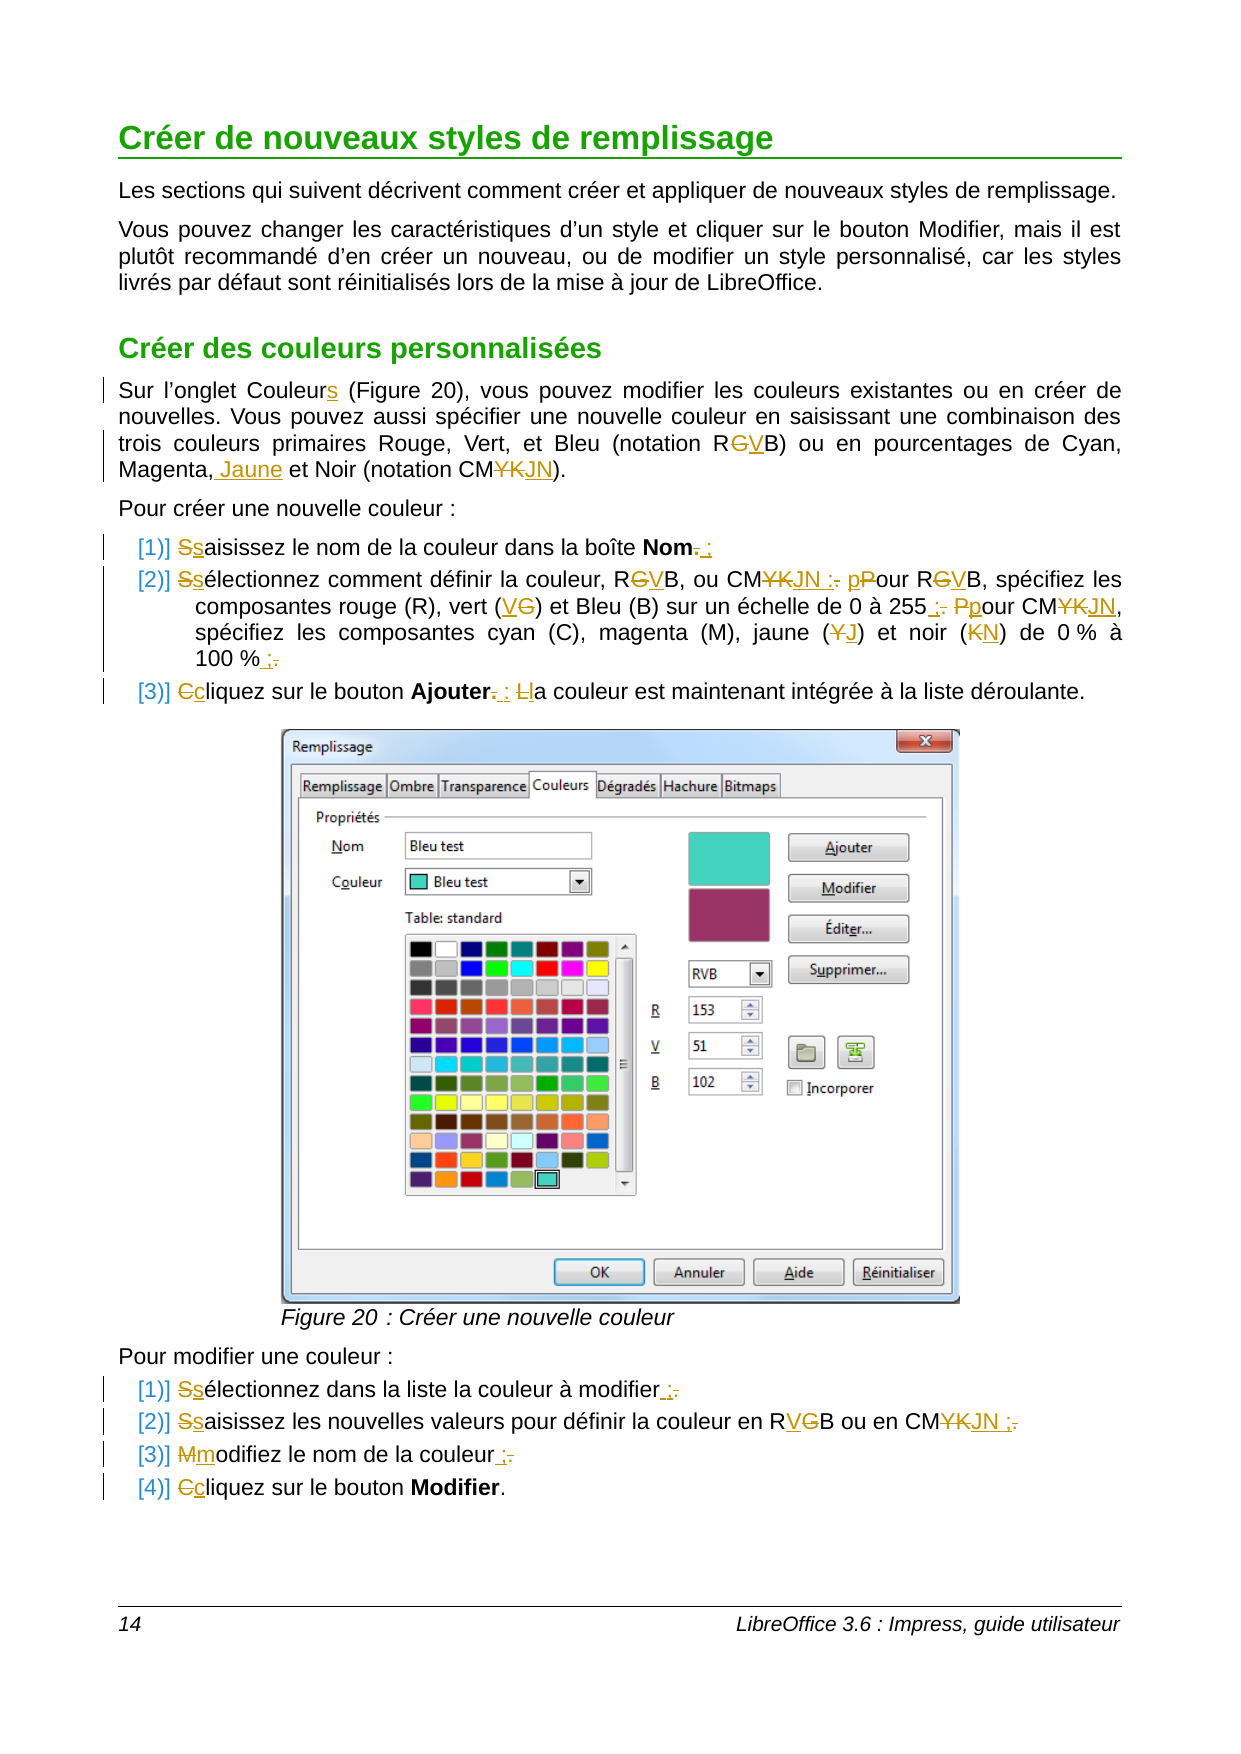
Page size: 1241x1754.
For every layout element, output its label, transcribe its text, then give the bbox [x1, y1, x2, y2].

text Pour créer une nouvelle couleur : [118, 495, 1122, 521]
list modifiez le nom de la couleur ; [177, 1441, 1122, 1467]
subtitle Créer de nouveaux styles de remplissage [118, 118, 1122, 157]
list saisissez le nom de la couleur dans la boîte Nom ; [177, 534, 1122, 560]
text Figure 20 : Créer une nouvelle couleur [281, 1304, 960, 1330]
list cliquez sur le bouton Ajouter : la couleur est maintenant intégrée à la liste déroulante. [177, 678, 1122, 704]
subtitle Créer des couleurs personnalisées [118, 331, 1122, 364]
list sélectionnez comment définir la couleur, RVB, ou CMJN : pour RVB, spécifiez les composantes rouge (R), vert (V) et Bleu (B) sur un échelle de 0 à 255 ; pour CMJN, spécifiez les composantes cyan (C), magenta (M), jaune (J) et noir (N) de 0 % à 100 % ; [177, 566, 1122, 672]
text Sur l’onglet Couleurs (Figure 20), vous pouvez modifier les couleurs existantes ou en créer de nouvelles. Vous pouvez aussi spécifier une nouvelle couleur en saisissant une combinaison des trois couleurs primaires Rouge, Vert, et Bleu (notation RVB) ou en pourcentages de Cyan, Magenta, Jaune et Noir (notation CMJN). [118, 377, 1122, 482]
list Pour modifier une couleur : [118, 1343, 1122, 1369]
text Les sections qui suivent décrivent comment créer et appliquer de nouveaux styles de remplissage. [118, 177, 1122, 204]
list saisissez les nouvelles valeurs pour définir la couleur en RVB ou en CMJN ; [177, 1408, 1122, 1434]
text Vous pouvez changer les caractéristiques d’un style et cliquer sur le bouton Modifier, mais il est plutôt recommandé d’en créer un nouveau, ou de modifier un style personnalisé, car les styles livrés par défaut sont réinitialisés lors de la mise à jour de LibreOffice. [118, 216, 1122, 295]
list sélectionnez dans la liste la couleur à modifier ; [177, 1376, 1122, 1402]
picture [280, 729, 960, 1304]
list cliquez sur le bouton Modifier. [177, 1473, 1122, 1500]
